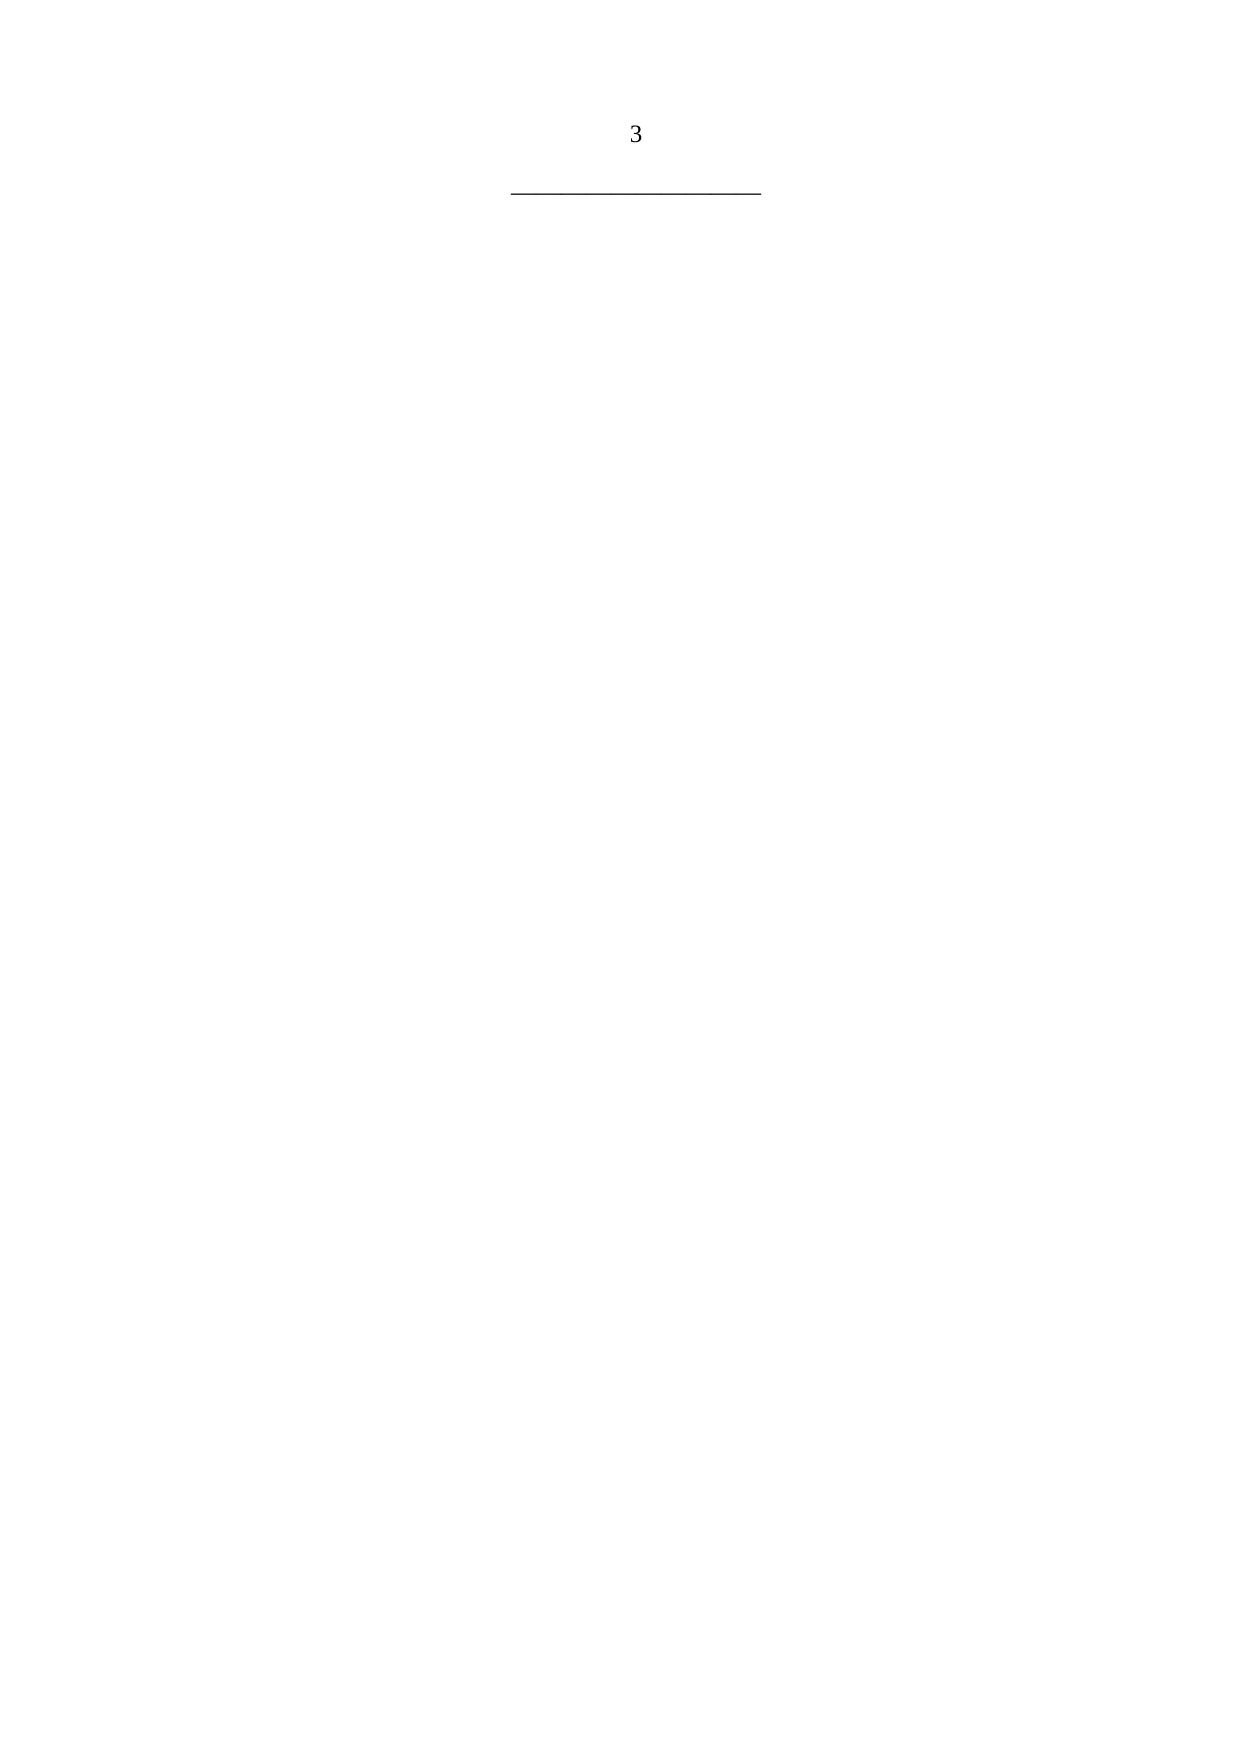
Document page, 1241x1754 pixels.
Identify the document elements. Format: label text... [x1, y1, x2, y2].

text –––––––––––––––––––– [150, 177, 1122, 206]
